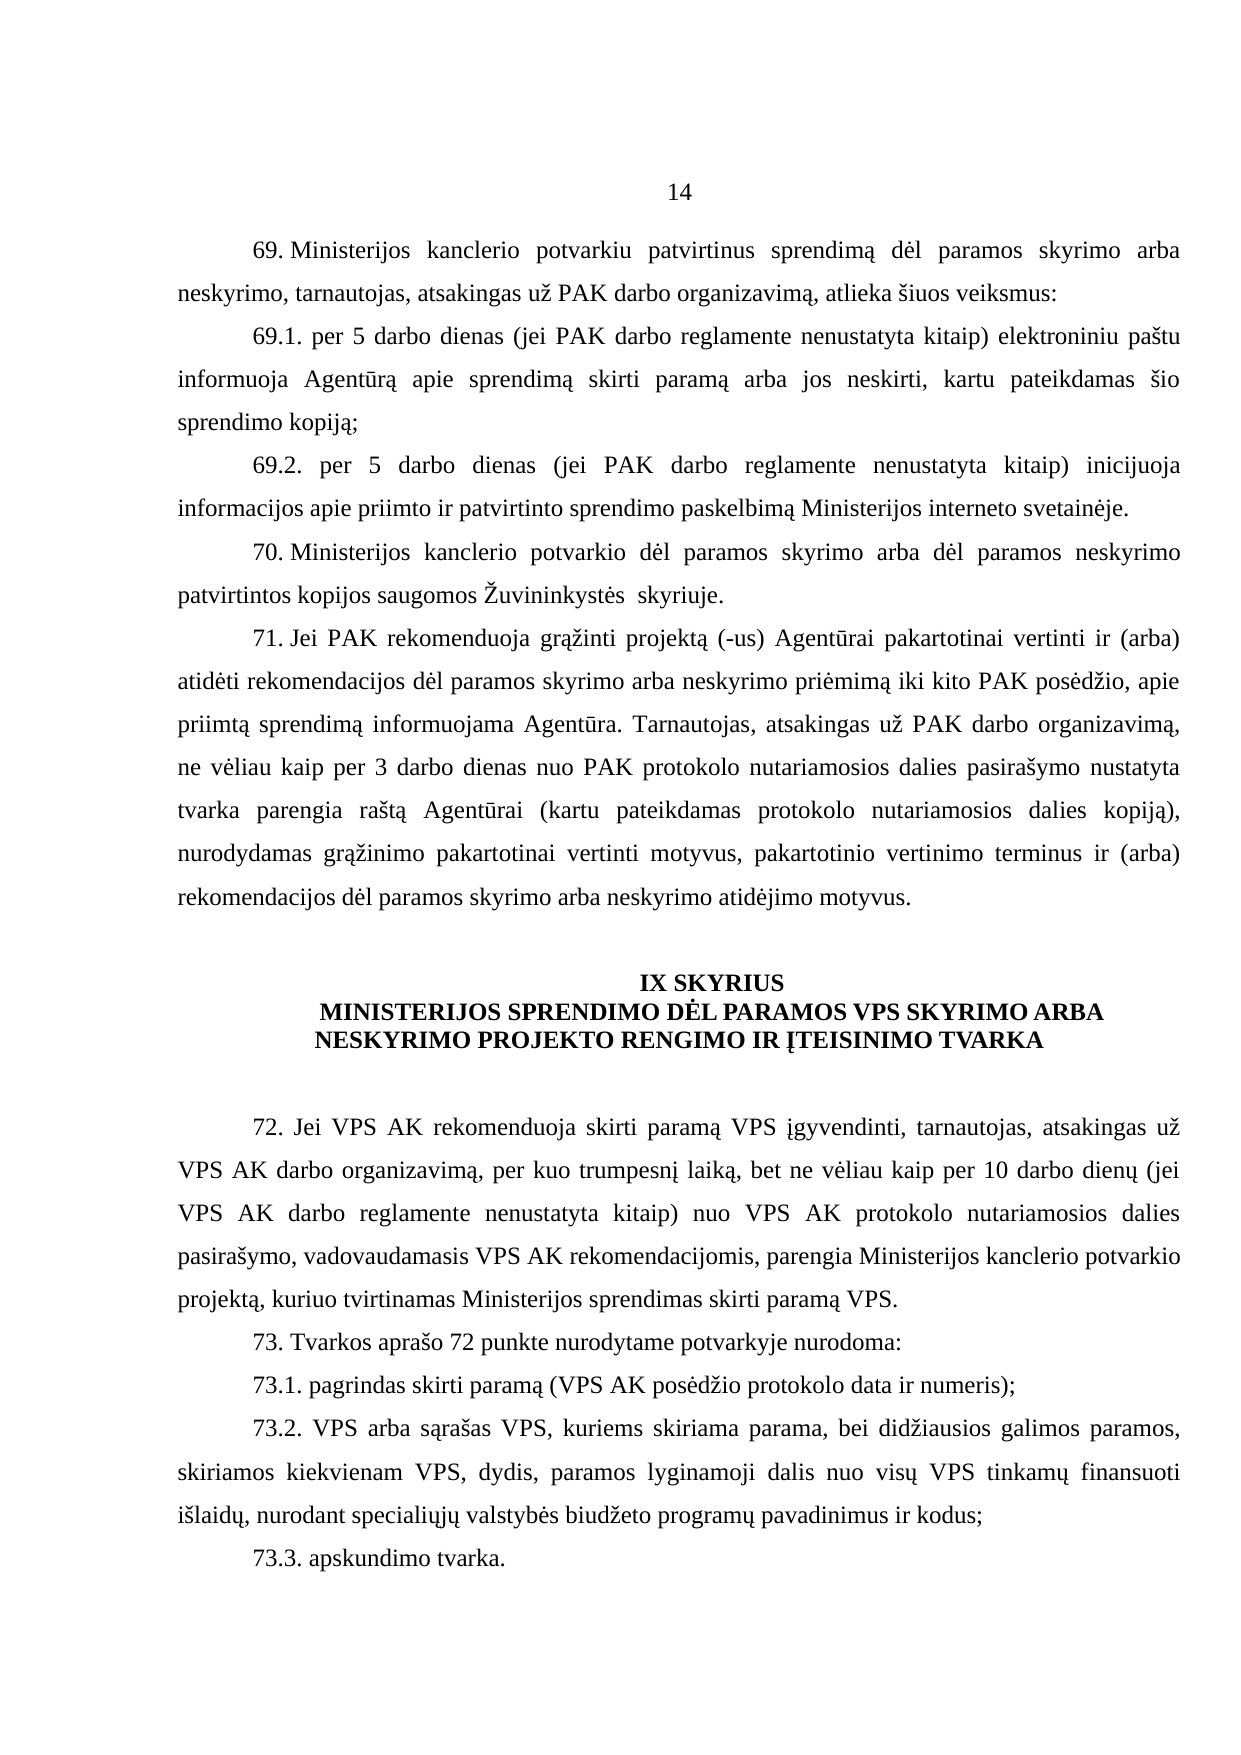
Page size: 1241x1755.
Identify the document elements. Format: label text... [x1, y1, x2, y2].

text 73.1. pagrindas skirti paramą (VPS AK posėdžio protokolo data ir numeris); [177, 1370, 1181, 1399]
text 70. Ministerijos kanclerio potvarkio dėl paramos skyrimo arba dėl paramos neskyrimo patvirtintos kopijos saugomos Žuvininkystės skyriuje. [177, 537, 1181, 608]
text 69.1. per 5 darbo dienas (jei PAK darbo reglamente nenustatyta kitaip) elektroniniu paštu informuoja Agentūrą apie sprendimą skirti paramą arba jos neskirti, kartu pateikdamas šio sprendimo kopiją; [177, 321, 1181, 436]
text 73.2. VPS arba sąrašas VPS, kuriems skiriama parama, bei didžiausios galimos paramos, skiriamos kiekvienam VPS, dydis, paramos lyginamoji dalis nuo visų VPS tinkamų finansuoti išlaidų, nurodant specialiųjų valstybės biudžeto programų pavadinimus ir kodus; [177, 1413, 1181, 1528]
text 73.3. apskundimo tvarka. [177, 1543, 1181, 1572]
text 72. Jei VPS AK rekomenduoja skirti paramą VPS įgyvendinti, tarnautojas, atsakingas už VPS AK darbo organizavimą, per kuo trumpesnį laiką, bet ne vėliau kaip per 10 darbo dienų (jei VPS AK darbo reglamente nenustatyta kitaip) nuo VPS AK protokolo nutariamosios dalies pasirašymo, vadovaudamasis VPS AK rekomendacijomis, parengia Ministerijos kanclerio potvarkio projektą, kuriuo tvirtinamas Ministerijos sprendimas skirti paramą VPS. [177, 1112, 1181, 1313]
text 71. Jei PAK rekomenduoja grąžinti projektą (-us) Agentūrai pakartotinai vertinti ir (arba) atidėti rekomendacijos dėl paramos skyrimo arba neskyrimo priėmimą iki kito PAK posėdžio, apie priimtą sprendimą informuojama Agentūra. Tarnautojas, atsakingas už PAK darbo organizavimą, ne vėliau kaip per 3 darbo dienas nuo PAK protokolo nutariamosios dalies pasirašymo nustatyta tvarka parengia raštą Agentūrai (kartu pateikdamas protokolo nutariamosios dalies kopiją), nurodydamas grąžinimo pakartotinai vertinti motyvus, pakartotinio vertinimo terminus ir (arba) rekomendacijos dėl paramos skyrimo arba neskyrimo atidėjimo motyvus. [177, 623, 1181, 910]
text 73. Tvarkos aprašo 72 punkte nurodytame potvarkyje nurodoma: [177, 1327, 1181, 1356]
text MINISTERIJOS SPRENDIMO DĖL PARAMOS VPS SKYRIMO ARBA NESKYRIMO PROJEKTO RENGIMO IR ĮTEISINIMO TVARKA [177, 997, 1181, 1054]
text IX SKYRIUS [177, 968, 1181, 997]
text 69.2. per 5 darbo dienas (jei PAK darbo reglamente nenustatyta kitaip) inicijuoja informacijos apie priimto ir patvirtinto sprendimo paskelbimą Ministerijos interneto svetainėje. [177, 450, 1181, 522]
text 69. Ministerijos kanclerio potvarkiu patvirtinus sprendimą dėl paramos skyrimo arba neskyrimo, tarnautojas, atsakingas už PAK darbo organizavimą, atlieka šiuos veiksmus: [177, 235, 1181, 307]
